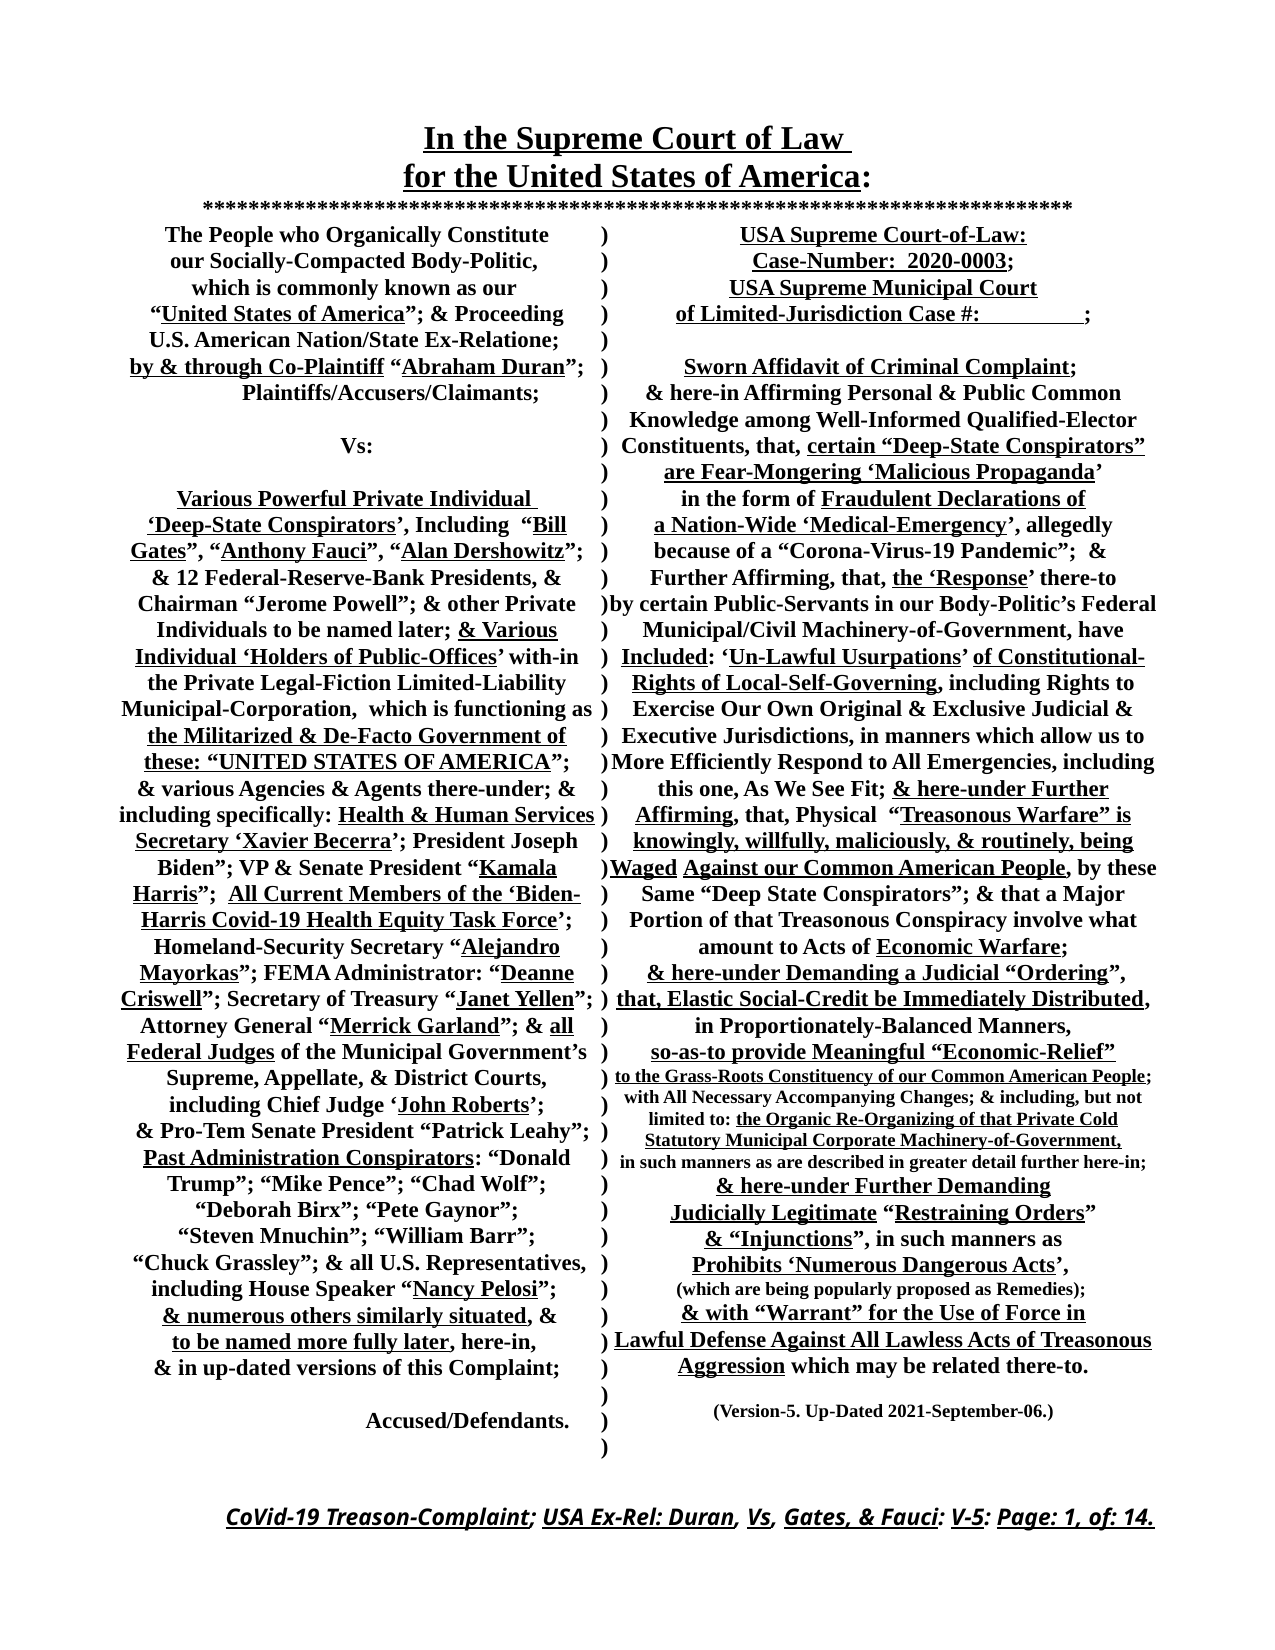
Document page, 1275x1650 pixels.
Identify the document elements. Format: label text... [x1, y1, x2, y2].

text so-as-to provide Meaningful “Economic-Relief” to the Grass-Roots Constituency of our Common American People; with All Necessary Accompanying Changes; & including, but not limited to: the Organic Re-Organizing of that Private Cold Statutory Municipal Corporate Machinery-of-Government, in such manners as are described in greater detail further here-in; [609, 1038, 1157, 1172]
text Accused/Defendants. [118, 1381, 595, 1433]
text & here-under Further Demanding Judicially Legitimate “Restraining Orders” & “Injunctions”, in such manners as Prohibits ‘Numerous Dangerous Acts’, (which are being popularly proposed as Remedies); & with “Warrant” for the Use of Force in Lawful Defense Against All Lawless Acts of Treasonous Aggression which may be related there-to. [609, 1172, 1157, 1378]
text & Pro-Tem Senate President “Patrick Leahy”; Past Administration Conspirators: “Donald Trump”; “Mike Pence”; “Chad Wolf”; “Deborah Birx”; “Pete Gaynor”; “Steven Mnuchin”; “William Barr”; “Chuck Grassley”; & all U.S. Representatives, including House Speaker “Nancy Pelosi”; & numerous others similarly situated, & to be named more fully later, here-in, & in up-dated versions of this Complaint; [118, 1117, 595, 1381]
text In the Supreme Court of Law for the United States of America: [118, 118, 1157, 195]
text Sworn Affidavit of Criminal Complaint; & here-in Affirming Personal & Public Common Knowledge among Well-Informed Qualified-Elector Constituents, that, certain “Deep-State Conspirators” are Fear-Mongering ‘Malicious Propaganda’ in the form of Fraudulent Declarations of a Nation-Wide ‘Medical-Emergency’, allegedly because of a “Corona-Virus-19 Pandemic”; & Further Affirming, that, the ‘Response’ there-to by certain Public-Servants in our Body-Politic’s Federal Municipal/Civil Machinery-of-Government, have Included: ‘Un-Lawful Usurpations’ of Constitutional-Rights of Local-Self-Governing, including Rights to Exercise Our Own Original & Exclusive Judicial & Executive Jurisdictions, in manners which allow us to More Efficiently Respond to All Emergencies, including this one, As We See Fit; & here-under Further Affirming, that, Physical “Treasonous Warfare” is knowingly, willfully, maliciously, & routinely, being Waged Against our Common American People, by these Same “Deep State Conspirators”; & that a Major Portion of that Treasonous Conspiracy involve what amount to Acts of Economic Warfare; & here-under Demanding a Judicial “Ordering”, that, Elastic Social-Credit be Immediately Distributed, in Proportionately-Balanced Manners, [609, 353, 1157, 1038]
text Various Powerful Private Individual ‘Deep-State Conspirators’, Including “Bill Gates”, “Anthony Fauci”, “Alan Dershowitz”; & 12 Federal-Reserve-Bank Presidents, & Chairman “Jerome Powell”; & other Private Individuals to be named later; & Various Individual ‘Holders of Public-Offices’ with-in the Private Legal-Fiction Limited-Liability Municipal-Corporation, which is functioning as the Militarized & De-Facto Government of these: “UNITED STATES OF AMERICA”; [118, 485, 595, 774]
text Vs: [118, 432, 595, 458]
text ))))))))))))))))))))))))))))))))))))))))))))))) USA Supreme Court-of-Law: Case-Number: 2020-0003; USA Supreme Municipal Court of Limited-Jurisdiction Case #: ; [599, 221, 1157, 1460]
text (Version-5. Up-Dated 2021-September-06.) [609, 1378, 1157, 1421]
text **************************************************************************** [118, 195, 1157, 221]
text & various Agencies & Agents there-under; & including specifically: Health & Human Services Secretary ‘Xavier Becerra’; President Joseph Biden”; VP & Senate President “Kamala Harris”; All Current Members of the ‘Biden-Harris Covid-19 Health Equity Task Force’; Homeland-Security Secretary “Alejandro Mayorkas”; FEMA Administrator: “Deanne Criswell”; Secretary of Treasury “Janet Yellen”; Attorney General “Merrick Garland”; & all Federal Judges of the Municipal Government’s Supreme, Appellate, & District Courts, including Chief Judge ‘John Roberts’; [118, 774, 595, 1117]
text The People who Organically Constitute our Socially-Compacted Body-Politic, which is commonly known as our “United States of America”; & Proceeding U.S. American Nation/State Ex-Relatione; by & through Co-Plaintiff “Abraham Duran”; Plaintiffs/Accusers/Claimants; [118, 221, 595, 406]
